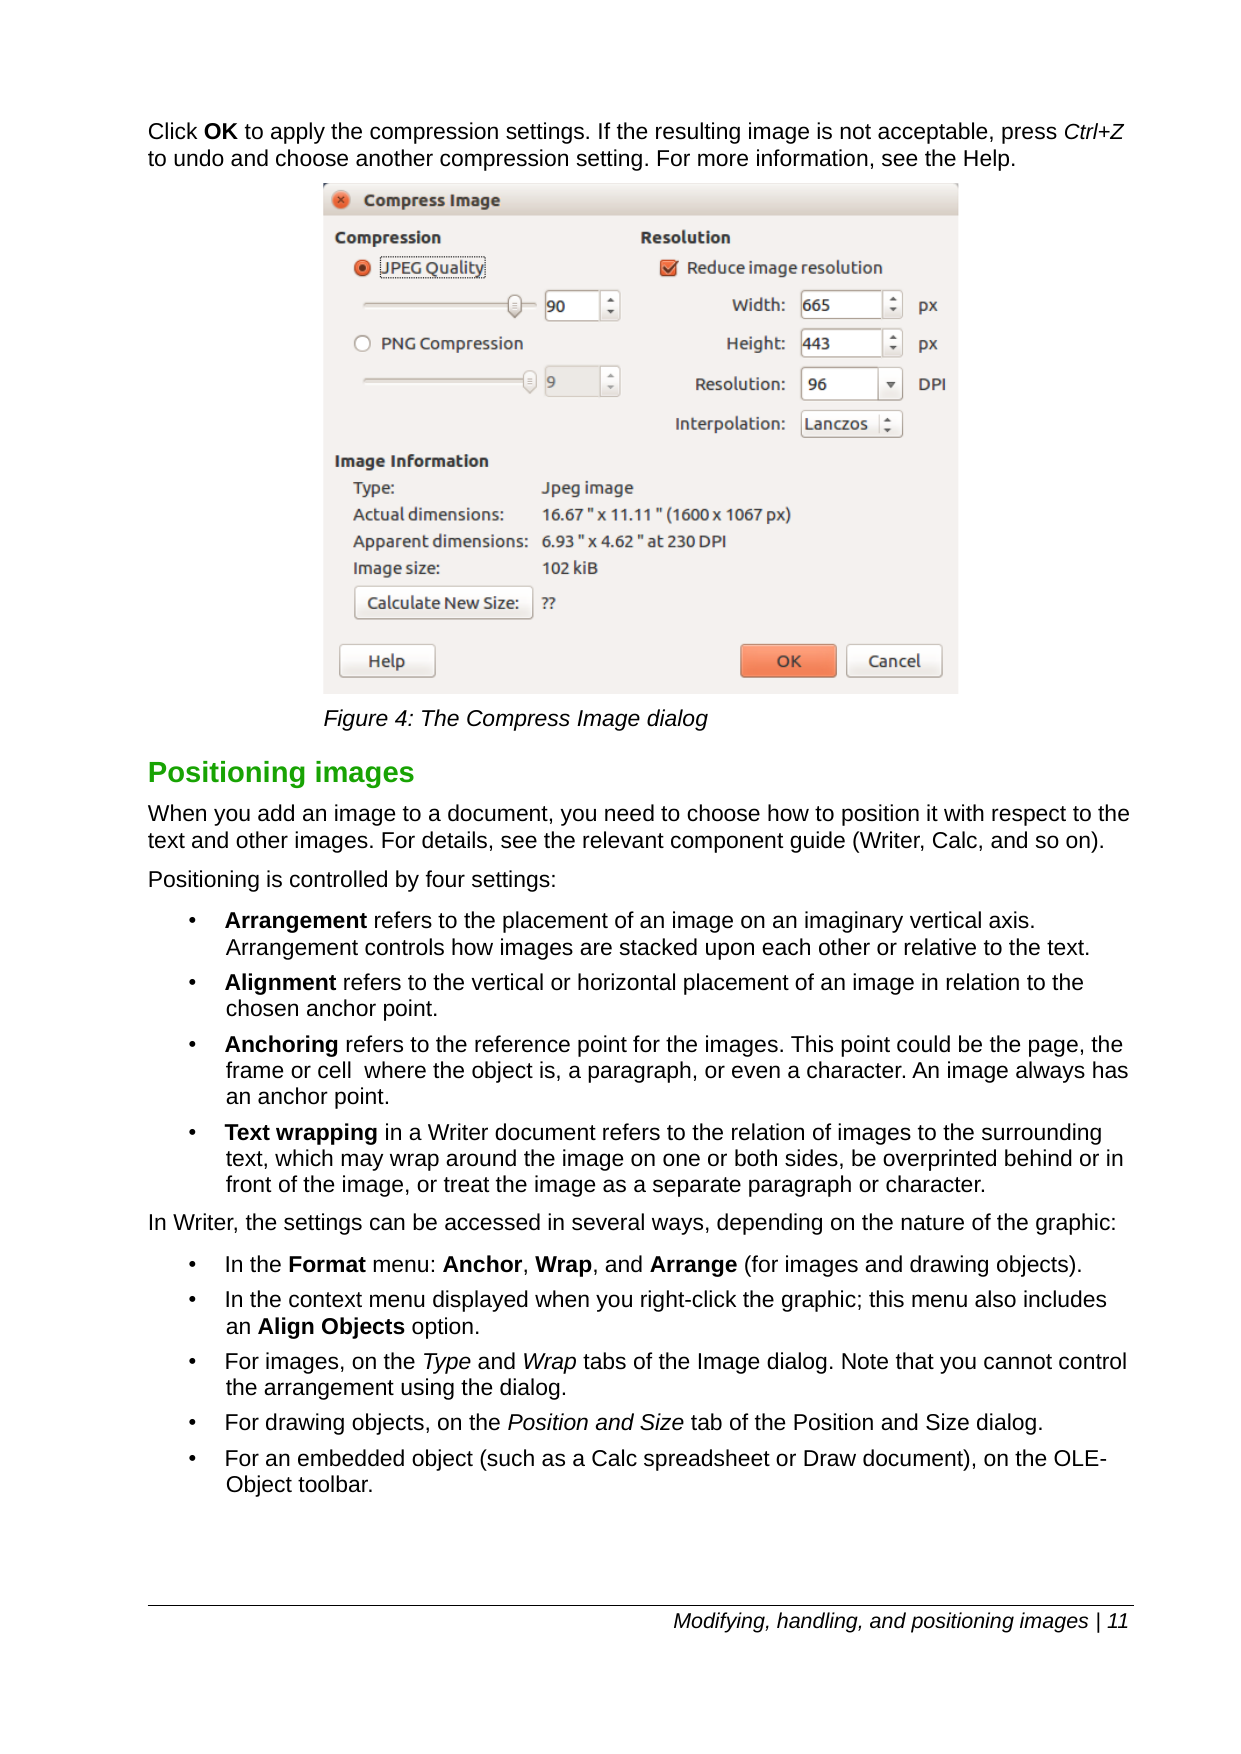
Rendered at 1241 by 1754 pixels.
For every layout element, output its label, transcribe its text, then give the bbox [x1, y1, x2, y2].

list For drawing objects, on the Position and Size tab of the Position and Size dialog. [185, 1406, 1134, 1436]
subtitle Positioning images [148, 755, 1134, 789]
list Anchoring refers to the reference point for the images. This point could be the page, the frame or cell where the object is, a paragraph, or even a character. An image always has an anchor point. [185, 1028, 1134, 1109]
list In the Format menu: Anchor, Wrap, and Arrange (for images and drawing objects). [185, 1248, 1134, 1277]
list Arrangement refers to the placement of an image on an imaginary vertical axis. Arrangement controls how images are stacked upon each other or relative to the text. [185, 904, 1134, 960]
text Positioning is controlled by four settings: [148, 866, 1134, 892]
text Figure 4: The Compress Image dialog [323, 705, 958, 731]
text When you add an image to a document, you need to choose how to position it with respect to the text and other images. For details, see the relevant component guide (Writer, Calc, and so on). [148, 800, 1134, 853]
list In the context menu displayed when you right-click the graphic; this menu also includes an Align Objects option. [185, 1283, 1134, 1339]
list For an embedded object (such as a Calc spreadsheet or Draw document), on the OLE-Object toolbar. [185, 1442, 1134, 1500]
text Click OK to apply the compression settings. If the resulting image is not acceptable, press Ctrl+Z to undo and choose another compression setting. For more information, see the Help. [148, 118, 1134, 171]
list For images, on the Type and Wrap tabs of the Image dialog. Note that you cannot control the arrangement using the dialog. [185, 1345, 1134, 1401]
list In Writer, the settings can be accessed in several ways, depending on the nature of the graphic: [148, 1209, 1134, 1236]
picture [323, 183, 959, 694]
list Alignment refers to the vertical or horizontal placement of an image in relation to the chosen anchor point. [185, 966, 1134, 1022]
list Text wrapping in a Writer document refers to the relation of images to the surrounding text, which may wrap around the image on one or both sides, be overprinted behind or in front of the image, or treat the image as a separate paragraph or character. [185, 1116, 1134, 1200]
